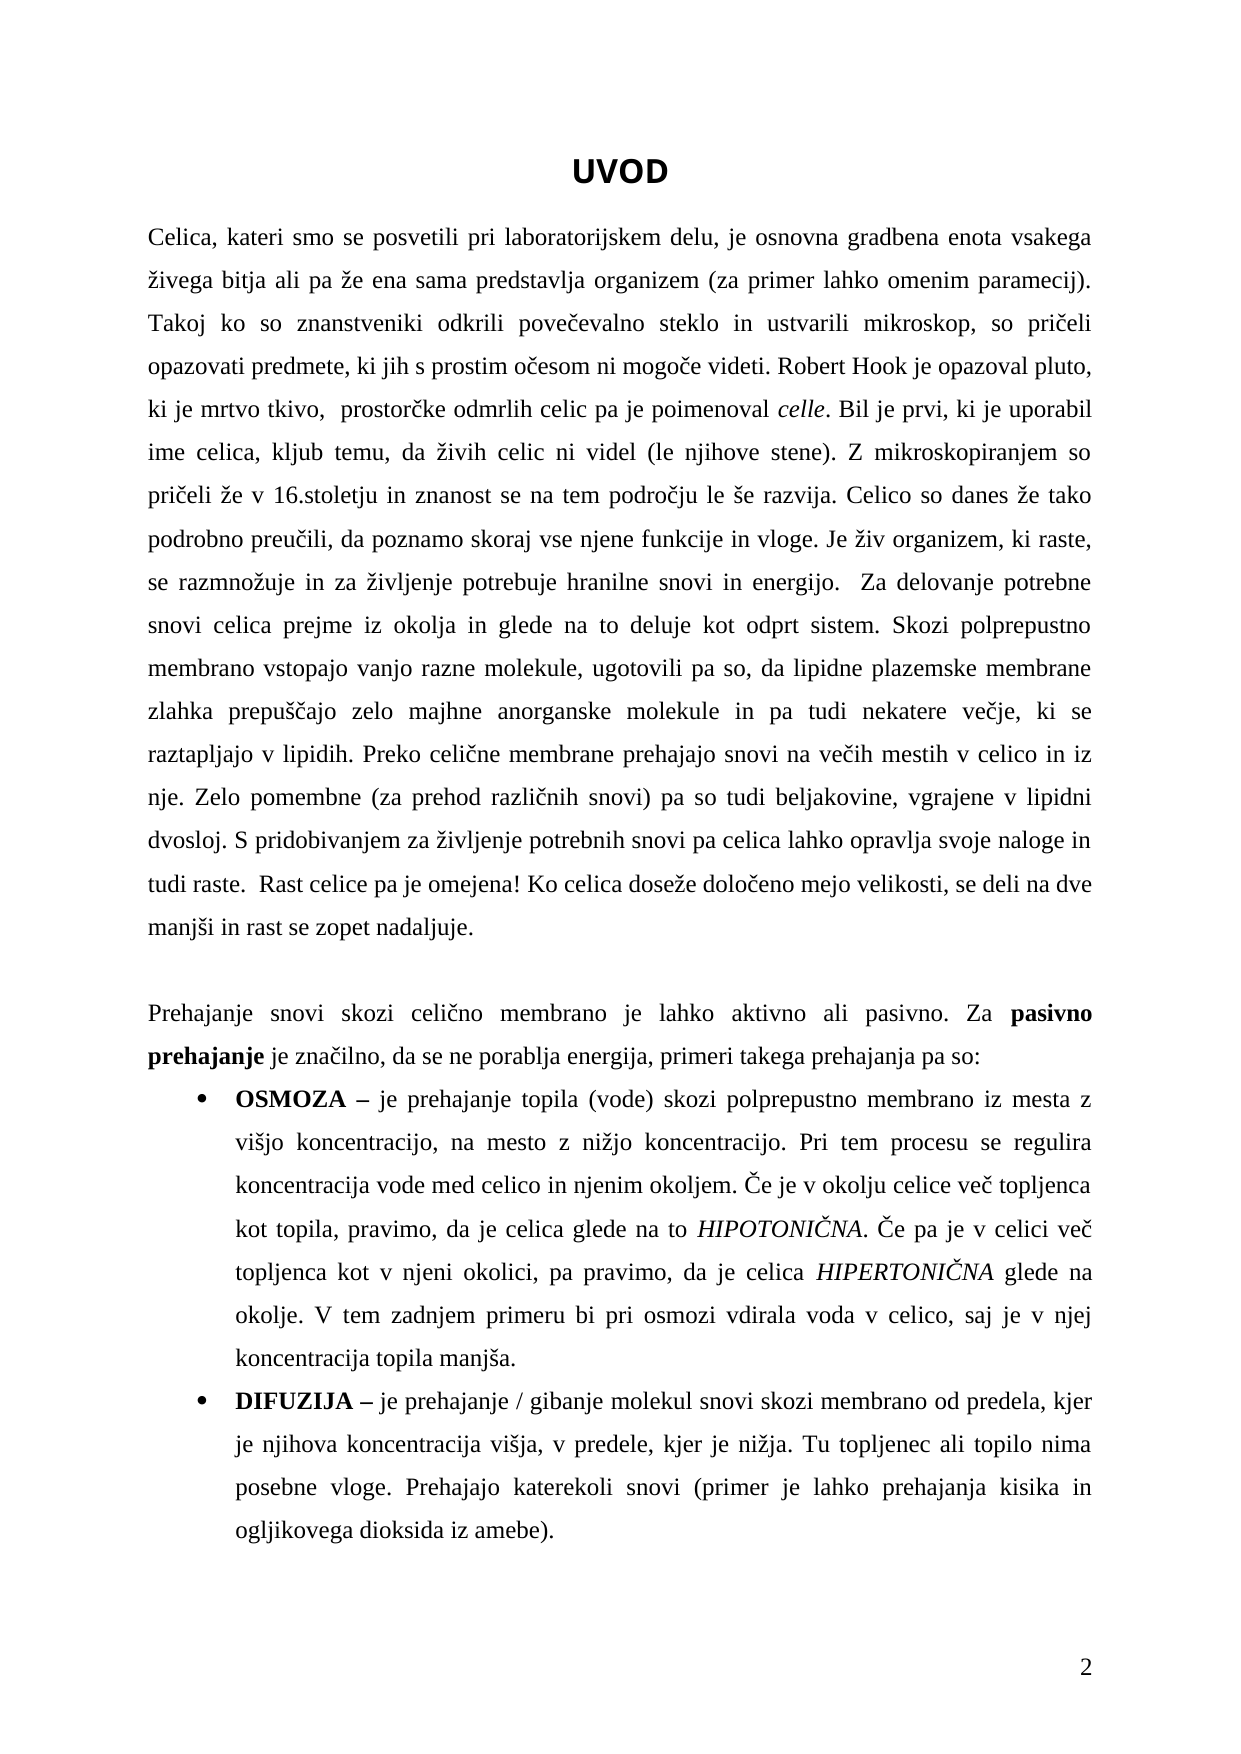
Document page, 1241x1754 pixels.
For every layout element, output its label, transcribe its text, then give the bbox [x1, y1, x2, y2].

text UVOD [148, 148, 1093, 193]
text Prehajanje snovi skozi celično membrano je lahko aktivno ali pasivno. Za pasivno prehajanje je značilno, da se ne porablja energija, primeri takega prehajanja pa so: [148, 998, 1093, 1070]
list DIFUZIJA – je prehajanje / gibanje molekul snovi skozi membrano od predela, kjer je njihova koncentracija višja, v predele, kjer je nižja. Tu topljenec ali topilo nima posebne vloge. Prehajajo katerekoli snovi (primer je lahko prehajanja kisika in ogljikovega dioksida iz amebe). [198, 1386, 1093, 1544]
list OSMOZA – je prehajanje topila (vode) skozi polprepustno membrano iz mesta z višjo koncentracijo, na mesto z nižjo koncentracijo. Pri tem procesu se regulira koncentracija vode med celico in njenim okoljem. Če je v okolju celice več topljenca kot topila, pravimo, da je celica glede na to HIPOTONIČNA. Če pa je v celici več topljenca kot v njeni okolici, pa pravimo, da je celica HIPERTONIČNA glede na okolje. V tem zadnjem primeru bi pri osmozi vdirala voda v celico, saj je v njej koncentracija topila manjša. [198, 1084, 1093, 1372]
text Celica, kateri smo se posvetili pri laboratorijskem delu, je osnovna gradbena enota vsakega živega bitja ali pa že ena sama predstavlja organizem (za primer lahko omenim paramecij). Takoj ko so znanstveniki odkrili povečevalno steklo in ustvarili mikroskop, so pričeli opazovati predmete, ki jih s prostim očesom ni mogoče videti. Robert Hook je opazoval pluto, ki je mrtvo tkivo, prostorčke odmrlih celic pa je poimenoval celle. Bil je prvi, ki je uporabil ime celica, kljub temu, da živih celic ni videl (le njihove stene). Z mikroskopiranjem so pričeli že v 16.stoletju in znanost se na tem področju le še razvija. Celico so danes že tako podrobno preučili, da poznamo skoraj vse njene funkcije in vloge. Je živ organizem, ki raste, se razmnožuje in za življenje potrebuje hranilne snovi in energijo. Za delovanje potrebne snovi celica prejme iz okolja in glede na to deluje kot odprt sistem. Skozi polprepustno membrano vstopajo vanjo razne molekule, ugotovili pa so, da lipidne plazemske membrane zlahka prepuščajo zelo majhne anorganske molekule in pa tudi nekatere večje, ki se raztapljajo v lipidih. Preko celične membrane prehajajo snovi na večih mestih v celico in iz nje. Zelo pomembne (za prehod različnih snovi) pa so tudi beljakovine, vgrajene v lipidni dvosloj. S pridobivanjem za življenje potrebnih snovi pa celica lahko opravlja svoje naloge in tudi raste. Rast celice pa je omejena! Ko celica doseže določeno mejo velikosti, se deli na dve manjši in rast se zopet nadaljuje. [148, 222, 1093, 941]
